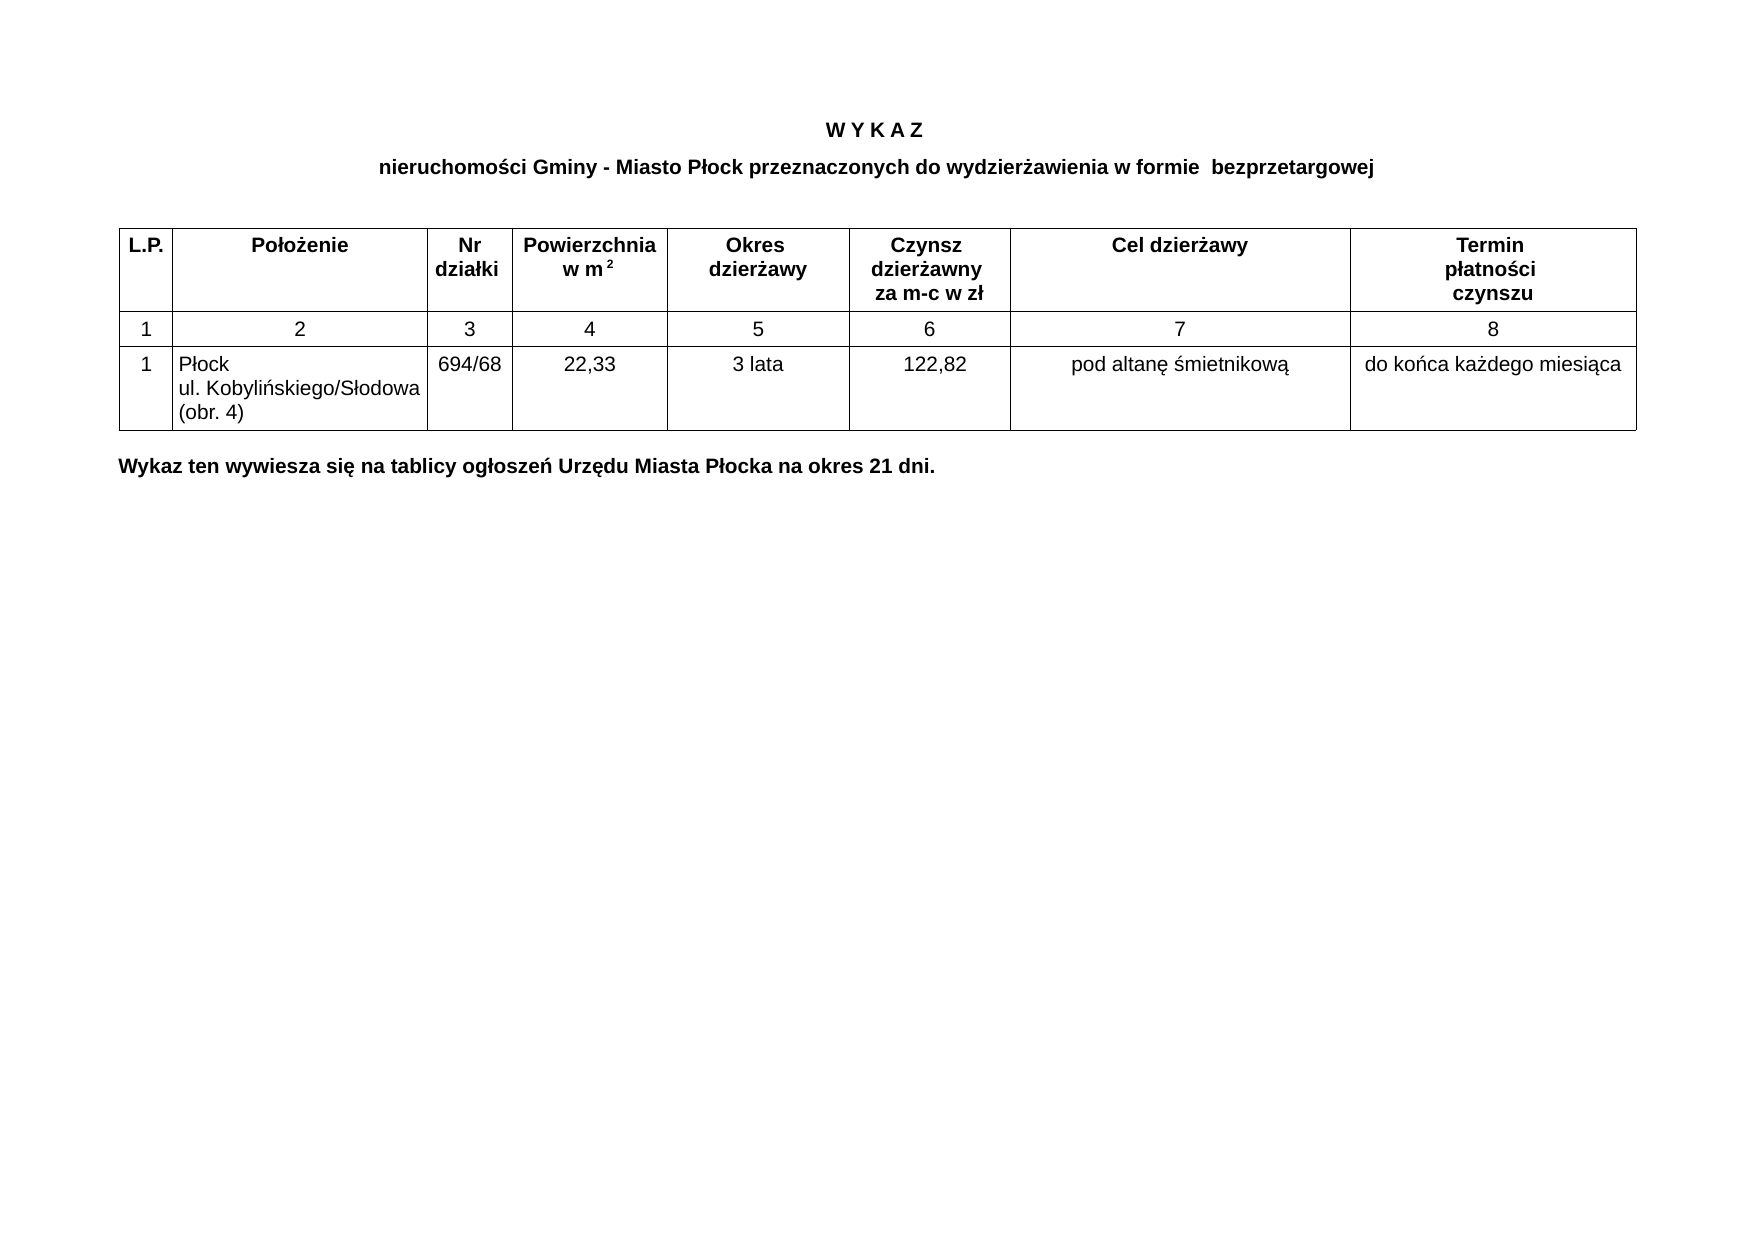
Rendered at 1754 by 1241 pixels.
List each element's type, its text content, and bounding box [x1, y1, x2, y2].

table_cell 6 [850, 312, 1010, 346]
table_cell 1 [120, 312, 172, 346]
text Wykaz ten wywiesza się na tablicy ogłoszeń Urzędu Miasta Płocka na okres 21 dni. [118, 454, 1636, 478]
table_header Termin płatności czynszu [1351, 229, 1636, 311]
table_cell 1 [120, 347, 172, 430]
table_cell 8 [1351, 312, 1636, 346]
table_cell 4 [513, 312, 667, 346]
table_cell do końca każdego miesiąca [1351, 347, 1636, 430]
table_header Czynsz dzierżawny za m-c w zł [850, 229, 1010, 311]
table_cell Płock ul. Kobylińskiego/Słodowa (obr. 4) [173, 347, 427, 430]
table_cell 2 [173, 312, 427, 346]
text nieruchomości Gminy - Miasto Płock przeznaczonych do wydzierżawienia w formie bezprzetargowej [118, 154, 1636, 178]
table_header Położenie [173, 229, 427, 311]
table_header Okres dzierżawy [668, 229, 849, 311]
text W Y K A Z [118, 118, 1636, 142]
table_cell 122,82 [850, 347, 1010, 430]
table_cell 694/68 [428, 347, 512, 430]
table_cell 3 [428, 312, 512, 346]
table_cell 3 lata [668, 347, 849, 430]
table_cell pod altanę śmietnikową [1011, 347, 1350, 430]
table_cell 22,33 [513, 347, 667, 430]
table_cell 7 [1011, 312, 1350, 346]
table_header Nr działki [428, 229, 512, 311]
table_cell 5 [668, 312, 849, 346]
table_header Powierzchnia w m 2 [513, 229, 667, 311]
table_header L.P. [120, 229, 172, 311]
table_header Cel dzierżawy [1011, 229, 1350, 311]
